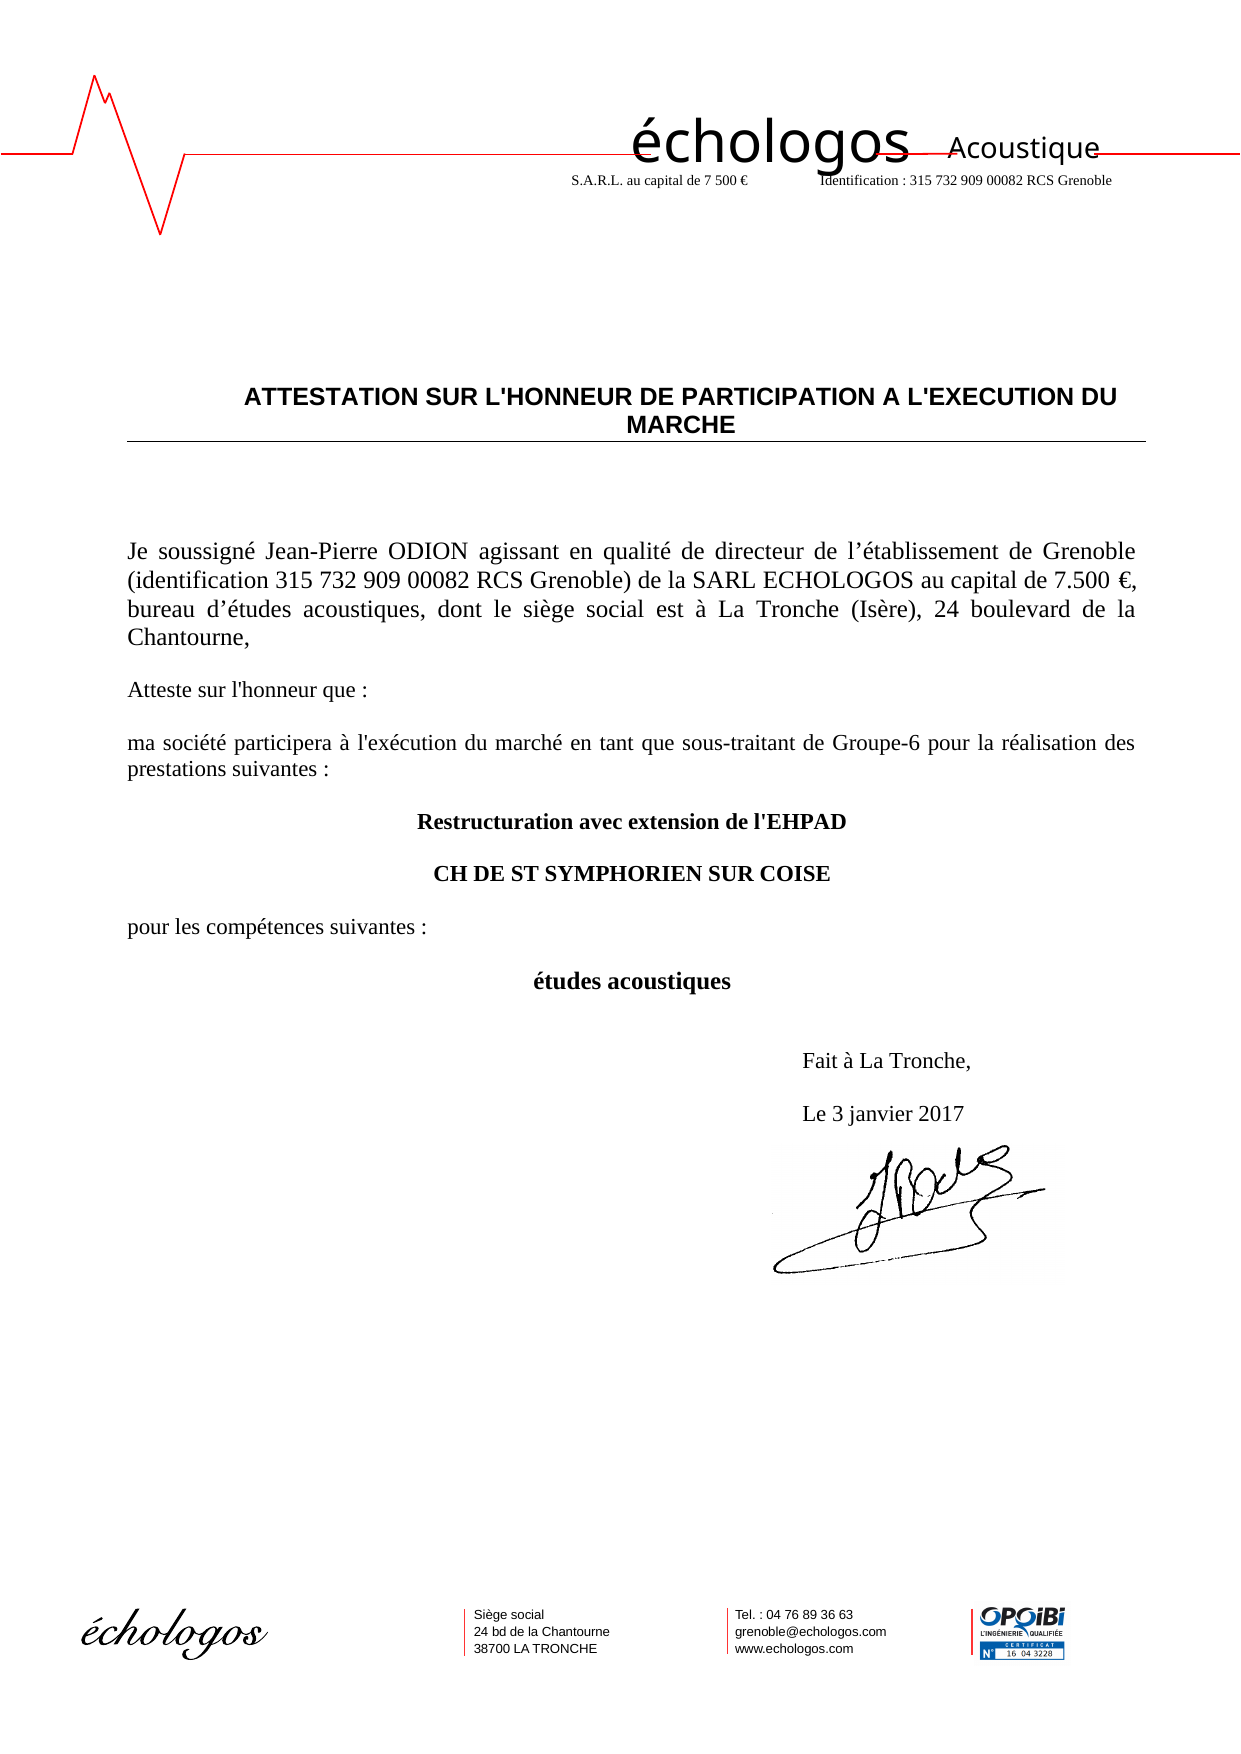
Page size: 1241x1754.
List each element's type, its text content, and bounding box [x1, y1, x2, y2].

text Le 3 janvier 2017 [127, 1100, 1137, 1126]
text Restructuration avec extension de l'EHPAD [127, 808, 1137, 834]
subtitle ATTESTATION SUR L'HONNEUR DE PARTICIPATION A L'EXECUTION DU MARCHE [127, 382, 1146, 441]
picture [771, 1143, 1066, 1285]
text Fait à La Tronche, [127, 1047, 1137, 1074]
text pour les compétences suivantes : [127, 913, 1137, 939]
text études acoustiques [127, 966, 1137, 994]
text CH DE ST SYMPHORIEN SUR COISE [127, 860, 1137, 887]
text Je soussigné Jean-Pierre ODION agissant en qualité de directeur de l’établissement de Grenoble (identification 315 732 909 00082 RCS Grenoble) de la SARL ECHOLOGOS au capital de 7.500 €, bureau d’études acoustiques, dont le siège social est à La Tronche (Isère), 24 boulevard de la Chantourne, [127, 536, 1137, 651]
text Atteste sur l'honneur que : [127, 676, 1137, 702]
text ma société participera à l'exécution du marché en tant que sous-traitant de Groupe-6 pour la réalisation des prestations suivantes : [127, 729, 1137, 781]
